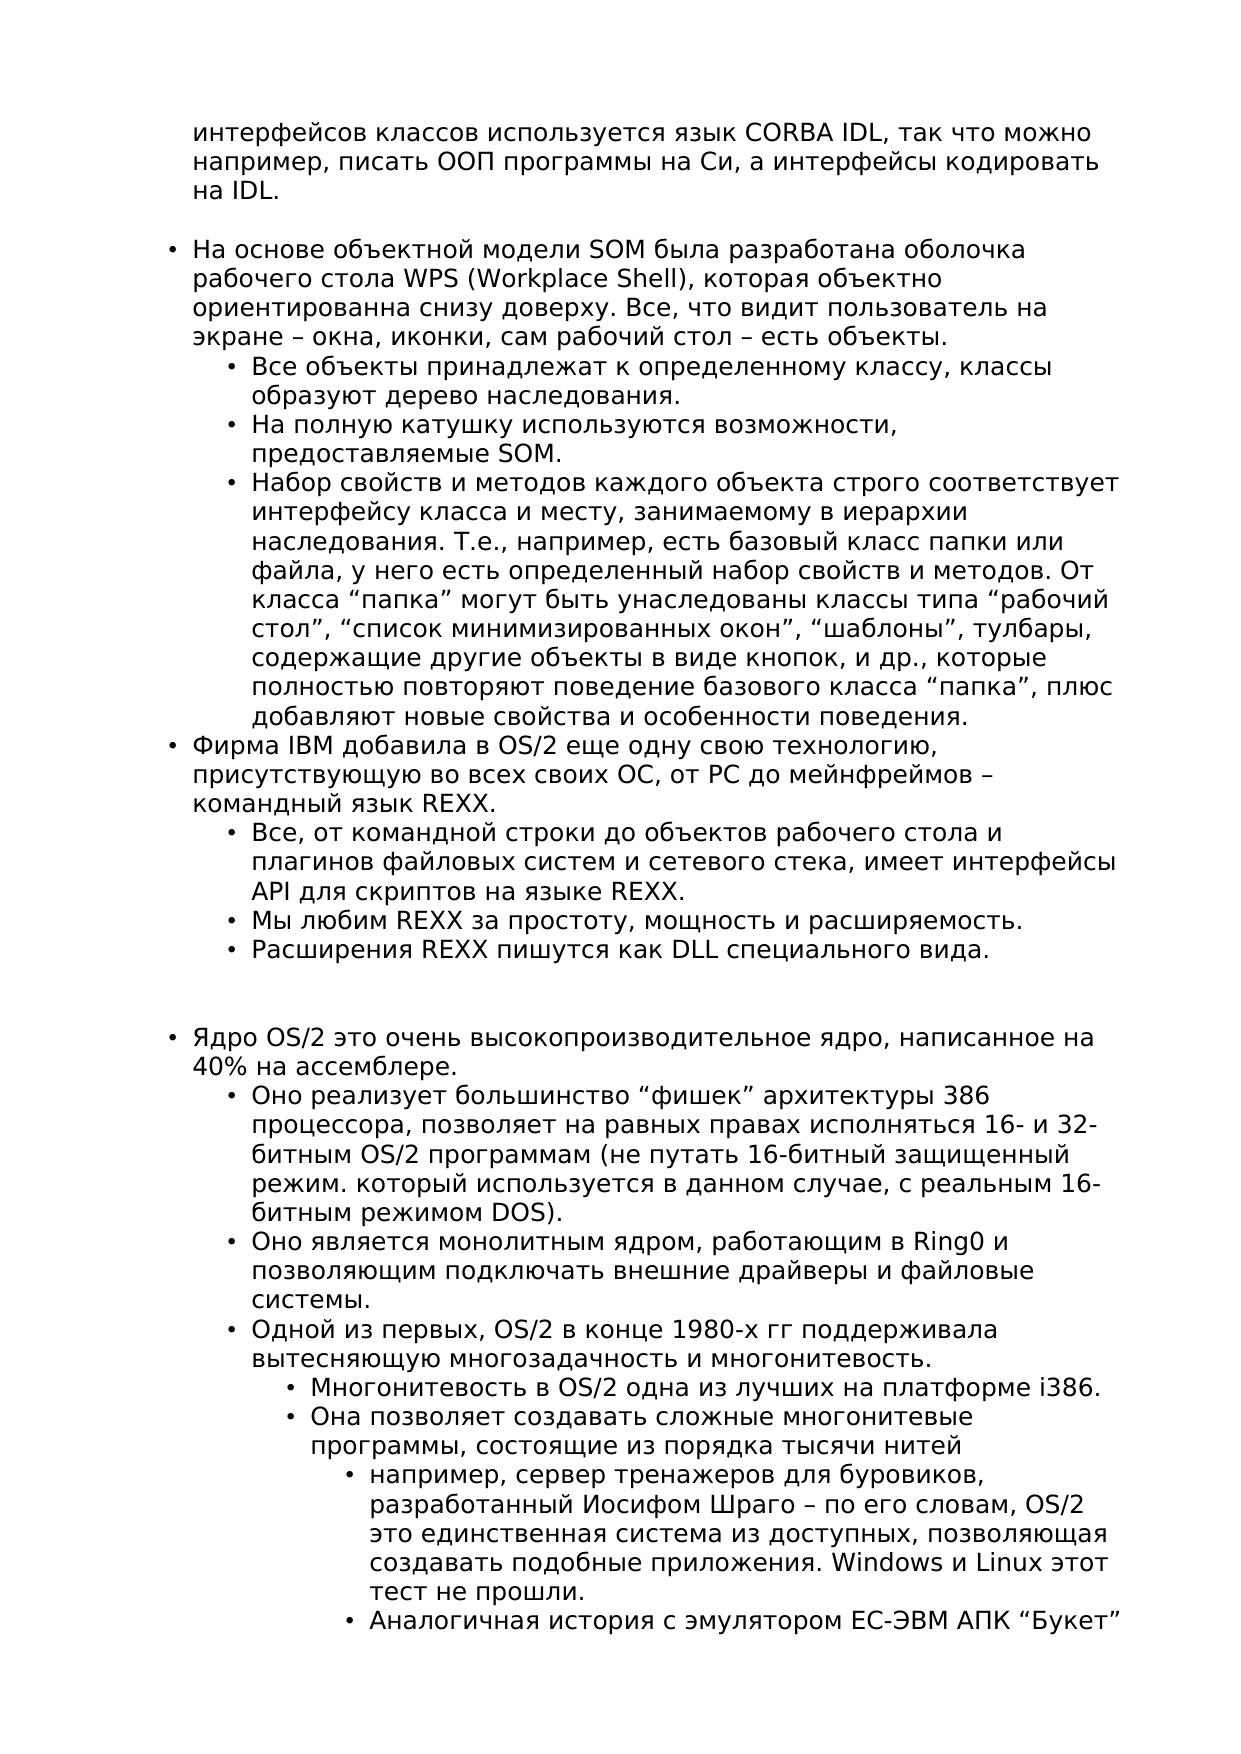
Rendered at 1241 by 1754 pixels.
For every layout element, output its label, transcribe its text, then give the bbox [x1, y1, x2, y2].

list Оно реализует большинство “фишек” архитектуры 386 процессора, позволяет на равных правах исполняться 16- и 32-битным OS/2 программам (не путать 16-битный защищенный режим. который используется в данном случае, с реальным 16-битным режимом DOS). [236, 1082, 1122, 1227]
list Набор свойств и методов каждого объекта строго соответствует интерфейсу класса и месту, занимаемому в иерархии наследования. Т.е., например, есть базовый класс папки или файла, у него есть определенный набор свойств и методов. От класса “папка” могут быть унаследованы классы типа “рабочий стол”, “список минимизированных окон”, “шаблоны”, тулбары, содержащие другие объекты в виде кнопок, и др., которые полностью повторяют поведение базового класса “папка”, плюс добавляют новые свойства и особенности поведения. [236, 468, 1122, 731]
list интерфейсов классов используется язык CORBA IDL, так что можно например, писать ООП программы на Си, а интерфейсы кодировать на IDL. [177, 118, 1122, 206]
list Все, от командной строки до объектов рабочего стола и плагинов файловых систем и сетевого стека, имеет интерфейсы API для скриптов на языке REXX. [236, 818, 1122, 906]
list Многонитевость в OS/2 одна из лучших на платформе i386. [295, 1373, 1122, 1402]
list Оно является монолитным ядром, работающим в Ring0 и позволяющим подключать внешние драйверы и файловые системы. [236, 1227, 1122, 1315]
list Она позволяет создавать сложные многонитевые программы, состоящие из порядка тысячи нитей [295, 1402, 1122, 1461]
list Расширения REXX пишутся как DLL специального вида. [236, 935, 1122, 964]
list На основе объектной модели SOM была разработана оболочка рабочего стола WPS (Workplace Shell), которая объектно ориентированна снизу доверху. Все, что видит пользователь на экране – окна, иконки, сам рабочий стол – есть объекты. [177, 235, 1122, 352]
list например, сервер тренажеров для буровиков, разработанный Иосифом Шраго – по его словам, OS/2 это единственная система из доступных, позволяющая создавать подобные приложения. Windows и Linux этот тест не прошли. [354, 1461, 1122, 1607]
list Одной из первых, OS/2 в конце 1980-х гг поддерживала вытесняющую многозадачность и многонитевость. [236, 1315, 1122, 1373]
list Аналогичная история с эмулятором ЕС-ЭВМ АПК “Букет” [354, 1607, 1122, 1636]
list Ядро OS/2 это очень высокопроизводительное ядро, написанное на 40% на ассемблере. [177, 1023, 1122, 1082]
list Фирма IBM добавила в OS/2 еще одну свою технологию, присутствующую во всех своих ОС, от PC до мейнфреймов – командный язык REXX. [177, 731, 1122, 818]
list Все объекты принадлежат к определенному классу, классы образуют дерево наследования. [236, 352, 1122, 410]
list Мы любим REXX за простоту, мощность и расширяемость. [236, 906, 1122, 935]
list На полную катушку используются возможности, предоставляемые SOM. [236, 410, 1122, 468]
